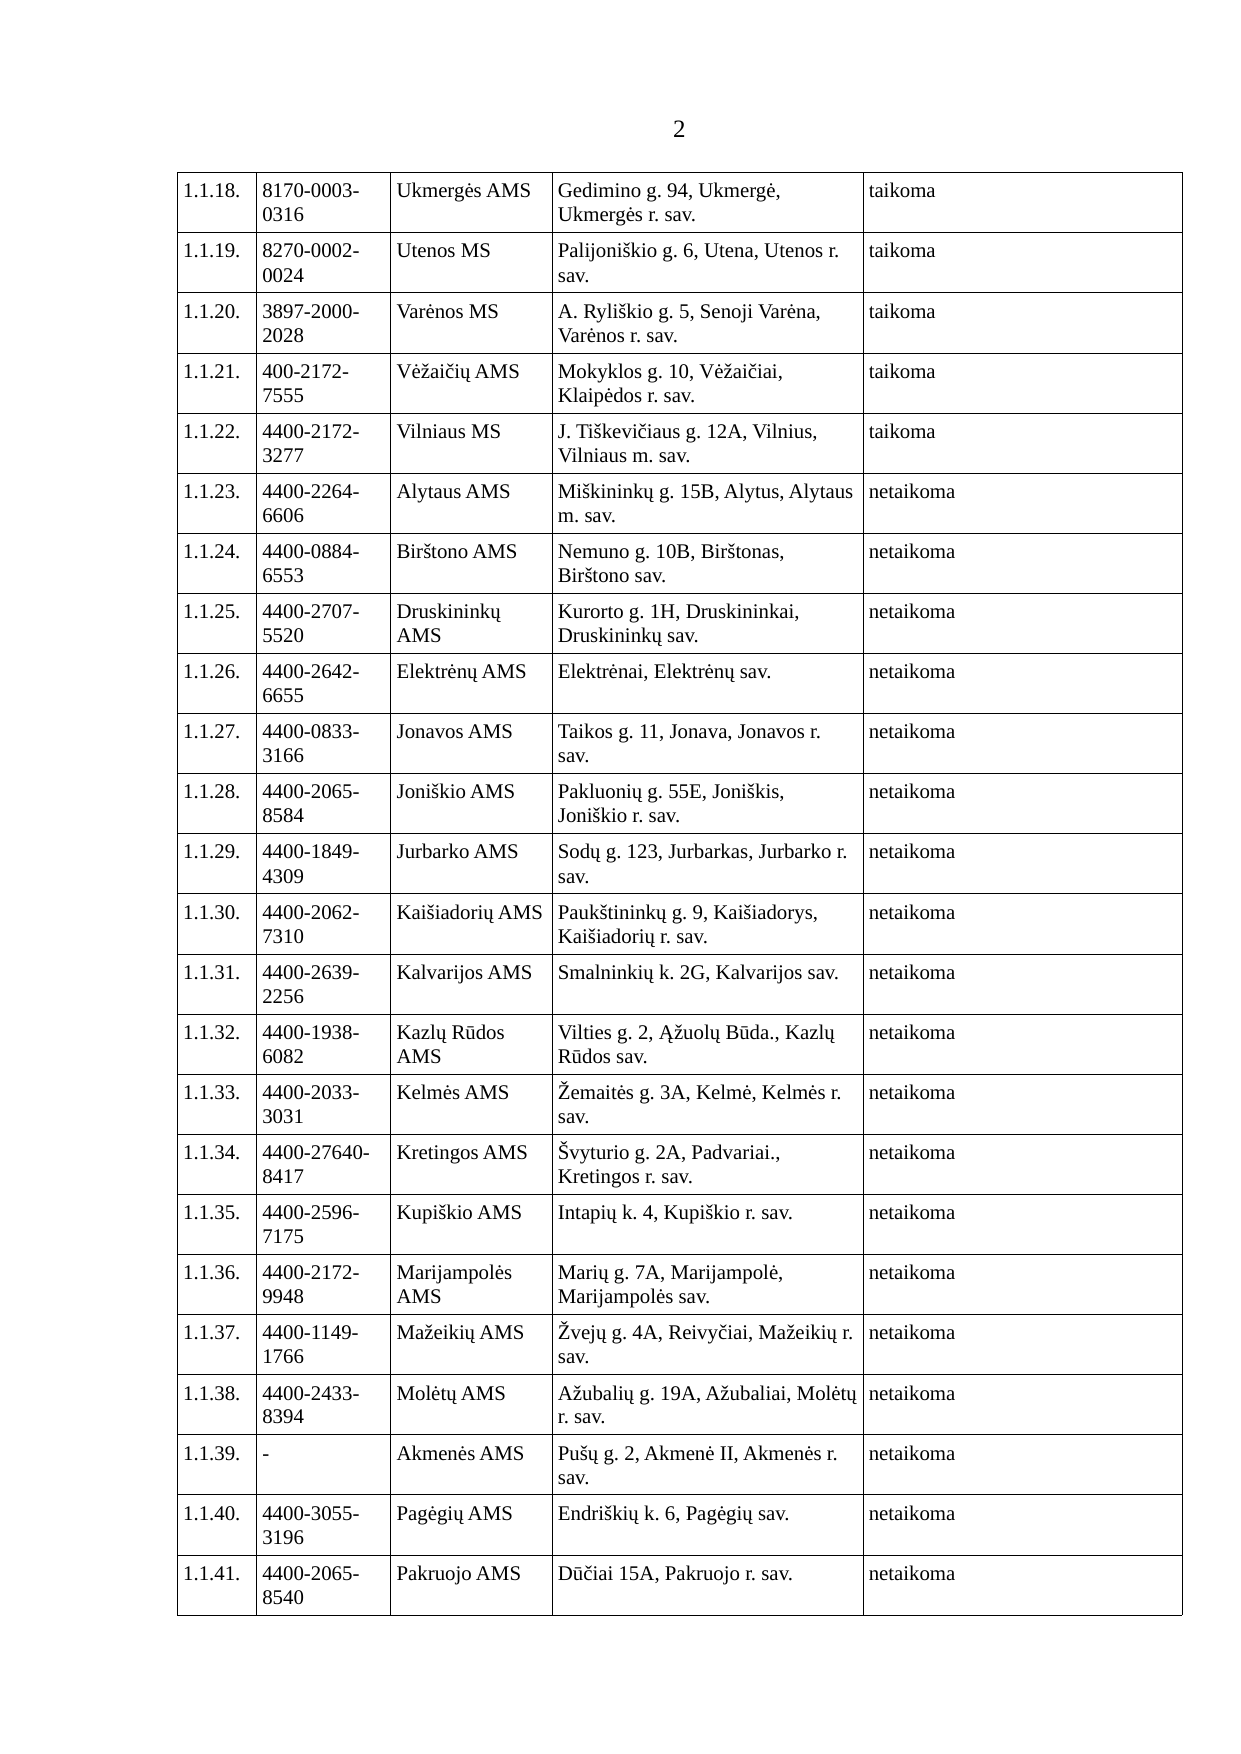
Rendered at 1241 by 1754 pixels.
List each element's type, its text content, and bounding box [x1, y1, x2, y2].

table_cell 1.1.26. [178, 654, 256, 713]
table_cell 8270-0002-0024 [257, 233, 390, 292]
table_cell 1.1.37. [178, 1315, 256, 1374]
table_cell Birštono AMS [391, 534, 552, 593]
table_cell 1.1.22. [178, 414, 256, 473]
table_cell 1.1.30. [178, 894, 256, 953]
table_cell 400-2172-7555 [257, 354, 390, 412]
table_cell Kretingos AMS [391, 1135, 552, 1194]
table_cell 1.1.40. [178, 1495, 256, 1554]
table_cell taikoma [864, 173, 1182, 232]
table_cell Marijampolės AMS [391, 1255, 552, 1314]
table_cell netaikoma [864, 1375, 1182, 1434]
table_cell Pušų g. 2, Akmenė II, Akmenės r. sav. [553, 1435, 863, 1494]
table_cell 4400-2707-5520 [257, 594, 390, 653]
table_cell Kelmės AMS [391, 1075, 552, 1134]
table_cell Švyturio g. 2A, Padvariai., Kretingos r. sav. [553, 1135, 863, 1194]
table_cell Vilties g. 2, Ąžuolų Būda., Kazlų Rūdos sav. [553, 1015, 863, 1074]
table_cell netaikoma [864, 594, 1182, 653]
table_cell J. Tiškevičiaus g. 12A, Vilnius, Vilniaus m. sav. [553, 414, 863, 473]
table_cell Endriškių k. 6, Pagėgių sav. [553, 1495, 863, 1554]
table_cell taikoma [864, 293, 1182, 352]
table_cell 4400-2065-8540 [257, 1556, 390, 1614]
table_cell 1.1.24. [178, 534, 256, 593]
table_cell 1.1.18. [178, 173, 256, 232]
table_cell Kalvarijos AMS [391, 955, 552, 1013]
table_cell Paukštininkų g. 9, Kaišiadorys, Kaišiadorių r. sav. [553, 894, 863, 953]
table_cell 4400-2433-8394 [257, 1375, 390, 1434]
table_cell 1.1.35. [178, 1195, 256, 1254]
table_cell A. Ryliškio g. 5, Senoji Varėna, Varėnos r. sav. [553, 293, 863, 352]
table_cell Kazlų Rūdos AMS [391, 1015, 552, 1074]
table_cell netaikoma [864, 1135, 1182, 1194]
table_cell 4400-2596-7175 [257, 1195, 390, 1254]
table_cell Vilniaus MS [391, 414, 552, 473]
table_cell Taikos g. 11, Jonava, Jonavos r. sav. [553, 714, 863, 773]
table_cell netaikoma [864, 1075, 1182, 1134]
table_cell Pakruojo AMS [391, 1556, 552, 1614]
table_cell Joniškio AMS [391, 774, 552, 833]
table_cell netaikoma [864, 714, 1182, 773]
table_cell netaikoma [864, 1015, 1182, 1074]
table_cell netaikoma [864, 1556, 1182, 1614]
table_cell 4400-2642-6655 [257, 654, 390, 713]
table_cell taikoma [864, 233, 1182, 292]
table_cell netaikoma [864, 774, 1182, 833]
table_cell 1.1.32. [178, 1015, 256, 1074]
table_cell Dūčiai 15A, Pakruojo r. sav. [553, 1556, 863, 1614]
table_cell Varėnos MS [391, 293, 552, 352]
table_cell Jonavos AMS [391, 714, 552, 773]
table_cell 8170-0003-0316 [257, 173, 390, 232]
table_cell Kaišiadorių AMS [391, 894, 552, 953]
table_cell Pagėgių AMS [391, 1495, 552, 1554]
table_cell 4400-2065-8584 [257, 774, 390, 833]
table_cell 1.1.31. [178, 955, 256, 1013]
table_cell Intapių k. 4, Kupiškio r. sav. [553, 1195, 863, 1254]
table_cell Utenos MS [391, 233, 552, 292]
table_cell 1.1.36. [178, 1255, 256, 1314]
table_cell netaikoma [864, 474, 1182, 533]
table_cell 1.1.34. [178, 1135, 256, 1194]
table_cell Žemaitės g. 3A, Kelmė, Kelmės r. sav. [553, 1075, 863, 1134]
table_cell - [257, 1435, 390, 1494]
table_cell 4400-1149-1766 [257, 1315, 390, 1374]
table_cell 1.1.23. [178, 474, 256, 533]
table_cell 4400-2639-2256 [257, 955, 390, 1013]
table_cell Marių g. 7A, Marijampolė, Marijampolės sav. [553, 1255, 863, 1314]
table_cell netaikoma [864, 534, 1182, 593]
table_cell Kupiškio AMS [391, 1195, 552, 1254]
table_cell Mokyklos g. 10, Vėžaičiai, Klaipėdos r. sav. [553, 354, 863, 412]
table_cell Akmenės AMS [391, 1435, 552, 1494]
table_cell 3897-2000-2028 [257, 293, 390, 352]
table_cell netaikoma [864, 654, 1182, 713]
table_cell netaikoma [864, 834, 1182, 893]
table_cell taikoma [864, 354, 1182, 412]
table_cell 4400-1938-6082 [257, 1015, 390, 1074]
table_cell Druskininkų AMS [391, 594, 552, 653]
table_cell 4400-0833-3166 [257, 714, 390, 773]
table_cell 1.1.25. [178, 594, 256, 653]
table_cell 1.1.38. [178, 1375, 256, 1434]
table_cell 4400-2033-3031 [257, 1075, 390, 1134]
table_cell 4400-2264-6606 [257, 474, 390, 533]
table_cell 4400-27640-8417 [257, 1135, 390, 1194]
table_cell 4400-2172-9948 [257, 1255, 390, 1314]
table_cell Elektrėnų AMS [391, 654, 552, 713]
table_cell 4400-2062-7310 [257, 894, 390, 953]
table_cell 1.1.33. [178, 1075, 256, 1134]
table_cell netaikoma [864, 894, 1182, 953]
table_cell Žvejų g. 4A, Reivyčiai, Mažeikių r. sav. [553, 1315, 863, 1374]
table_cell Mažeikių AMS [391, 1315, 552, 1374]
table_cell Sodų g. 123, Jurbarkas, Jurbarko r. sav. [553, 834, 863, 893]
table_cell netaikoma [864, 1435, 1182, 1494]
table_cell netaikoma [864, 955, 1182, 1013]
table_cell Smalninkių k. 2G, Kalvarijos sav. [553, 955, 863, 1013]
table_cell netaikoma [864, 1495, 1182, 1554]
table_cell 1.1.39. [178, 1435, 256, 1494]
table_cell taikoma [864, 414, 1182, 473]
table_cell 1.1.41. [178, 1556, 256, 1614]
table_cell 4400-2172-3277 [257, 414, 390, 473]
table_cell Ažubalių g. 19A, Ažubaliai, Molėtų r. sav. [553, 1375, 863, 1434]
table_cell netaikoma [864, 1255, 1182, 1314]
table_cell 1.1.19. [178, 233, 256, 292]
table_cell Miškininkų g. 15B, Alytus, Alytaus m. sav. [553, 474, 863, 533]
table_cell Pakluonių g. 55E, Joniškis, Joniškio r. sav. [553, 774, 863, 833]
table_cell 1.1.21. [178, 354, 256, 412]
table_cell 1.1.27. [178, 714, 256, 773]
table_cell Alytaus AMS [391, 474, 552, 533]
table_cell Ukmergės AMS [391, 173, 552, 232]
table_cell netaikoma [864, 1195, 1182, 1254]
table_cell 1.1.20. [178, 293, 256, 352]
table_cell Vėžaičių AMS [391, 354, 552, 412]
table_cell Elektrėnai, Elektrėnų sav. [553, 654, 863, 713]
table_cell Molėtų AMS [391, 1375, 552, 1434]
table_cell Jurbarko AMS [391, 834, 552, 893]
table_cell 4400-0884-6553 [257, 534, 390, 593]
table_cell 4400-3055-3196 [257, 1495, 390, 1554]
table_cell Kurorto g. 1H, Druskininkai, Druskininkų sav. [553, 594, 863, 653]
table_cell 4400-1849-4309 [257, 834, 390, 893]
table_cell 1.1.28. [178, 774, 256, 833]
table_cell Nemuno g. 10B, Birštonas, Birštono sav. [553, 534, 863, 593]
table_cell Palijoniškio g. 6, Utena, Utenos r. sav. [553, 233, 863, 292]
table_cell netaikoma [864, 1315, 1182, 1374]
table_cell 1.1.29. [178, 834, 256, 893]
table_cell Gedimino g. 94, Ukmergė, Ukmergės r. sav. [553, 173, 863, 232]
